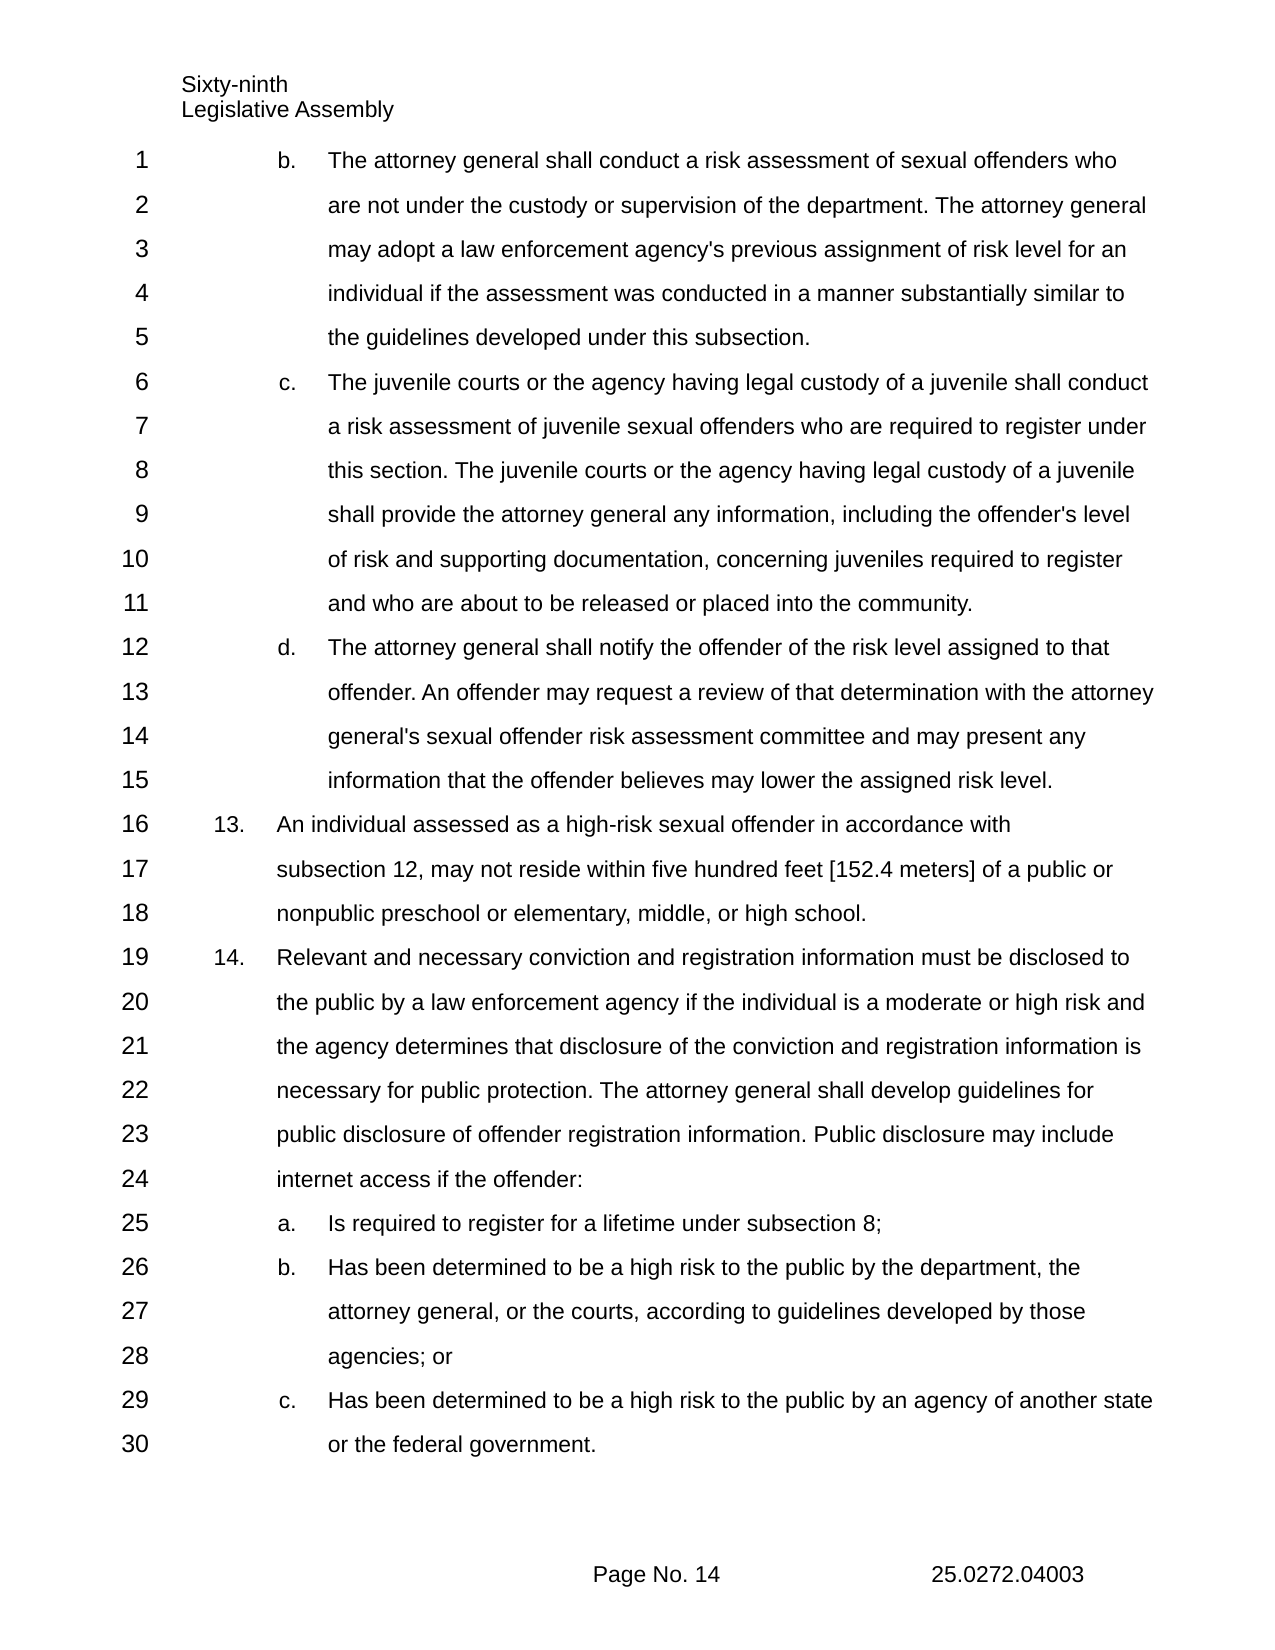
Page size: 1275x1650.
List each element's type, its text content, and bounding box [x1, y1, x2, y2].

text b. Has been determined to be a high risk to the public by the department, the attorney general, or the courts, according to guidelines developed by those agencies; or [181, 1240, 1154, 1373]
text c. The juvenile courts or the agency having legal custody of a juvenile shall conduct a risk assessment of juvenile sexual offenders who are required to register under this section. The juvenile courts or the agency having legal custody of a juvenile shall provide the attorney general any information, including the offender's level of risk and supporting documentation, concerning juveniles required to register and who are about to be released or placed into the community. [181, 355, 1154, 620]
text b. The attorney general shall conduct a risk assessment of sexual offenders who are not under the custody or supervision of the department. The attorney general may adopt a law enforcement agency's previous assignment of risk level for an individual if the assessment was conducted in a manner substantially similar to the guidelines developed under this subsection. [181, 133, 1154, 355]
text 13. An individual assessed as a high‑risk sexual offender in accordance with subsection 12, may not reside within five hundred feet [152.4 meters] of a public or nonpublic preschool or elementary, middle, or high school. [181, 797, 1154, 930]
text d. The attorney general shall notify the offender of the risk level assigned to that offender. An offender may request a review of that determination with the attorney general's sexual offender risk assessment committee and may present any information that the offender believes may lower the assigned risk level. [181, 620, 1154, 797]
text a. Is required to register for a lifetime under subsection 8; [181, 1196, 1154, 1240]
text 14. Relevant and necessary conviction and registration information must be disclosed to the public by a law enforcement agency if the individual is a moderate or high risk and the agency determines that disclosure of the conviction and registration information is necessary for public protection. The attorney general shall develop guidelines for public disclosure of offender registration information. Public disclosure may include internet access if the offender: [181, 930, 1154, 1196]
text c. Has been determined to be a high risk to the public by an agency of another state or the federal government. [181, 1373, 1154, 1461]
